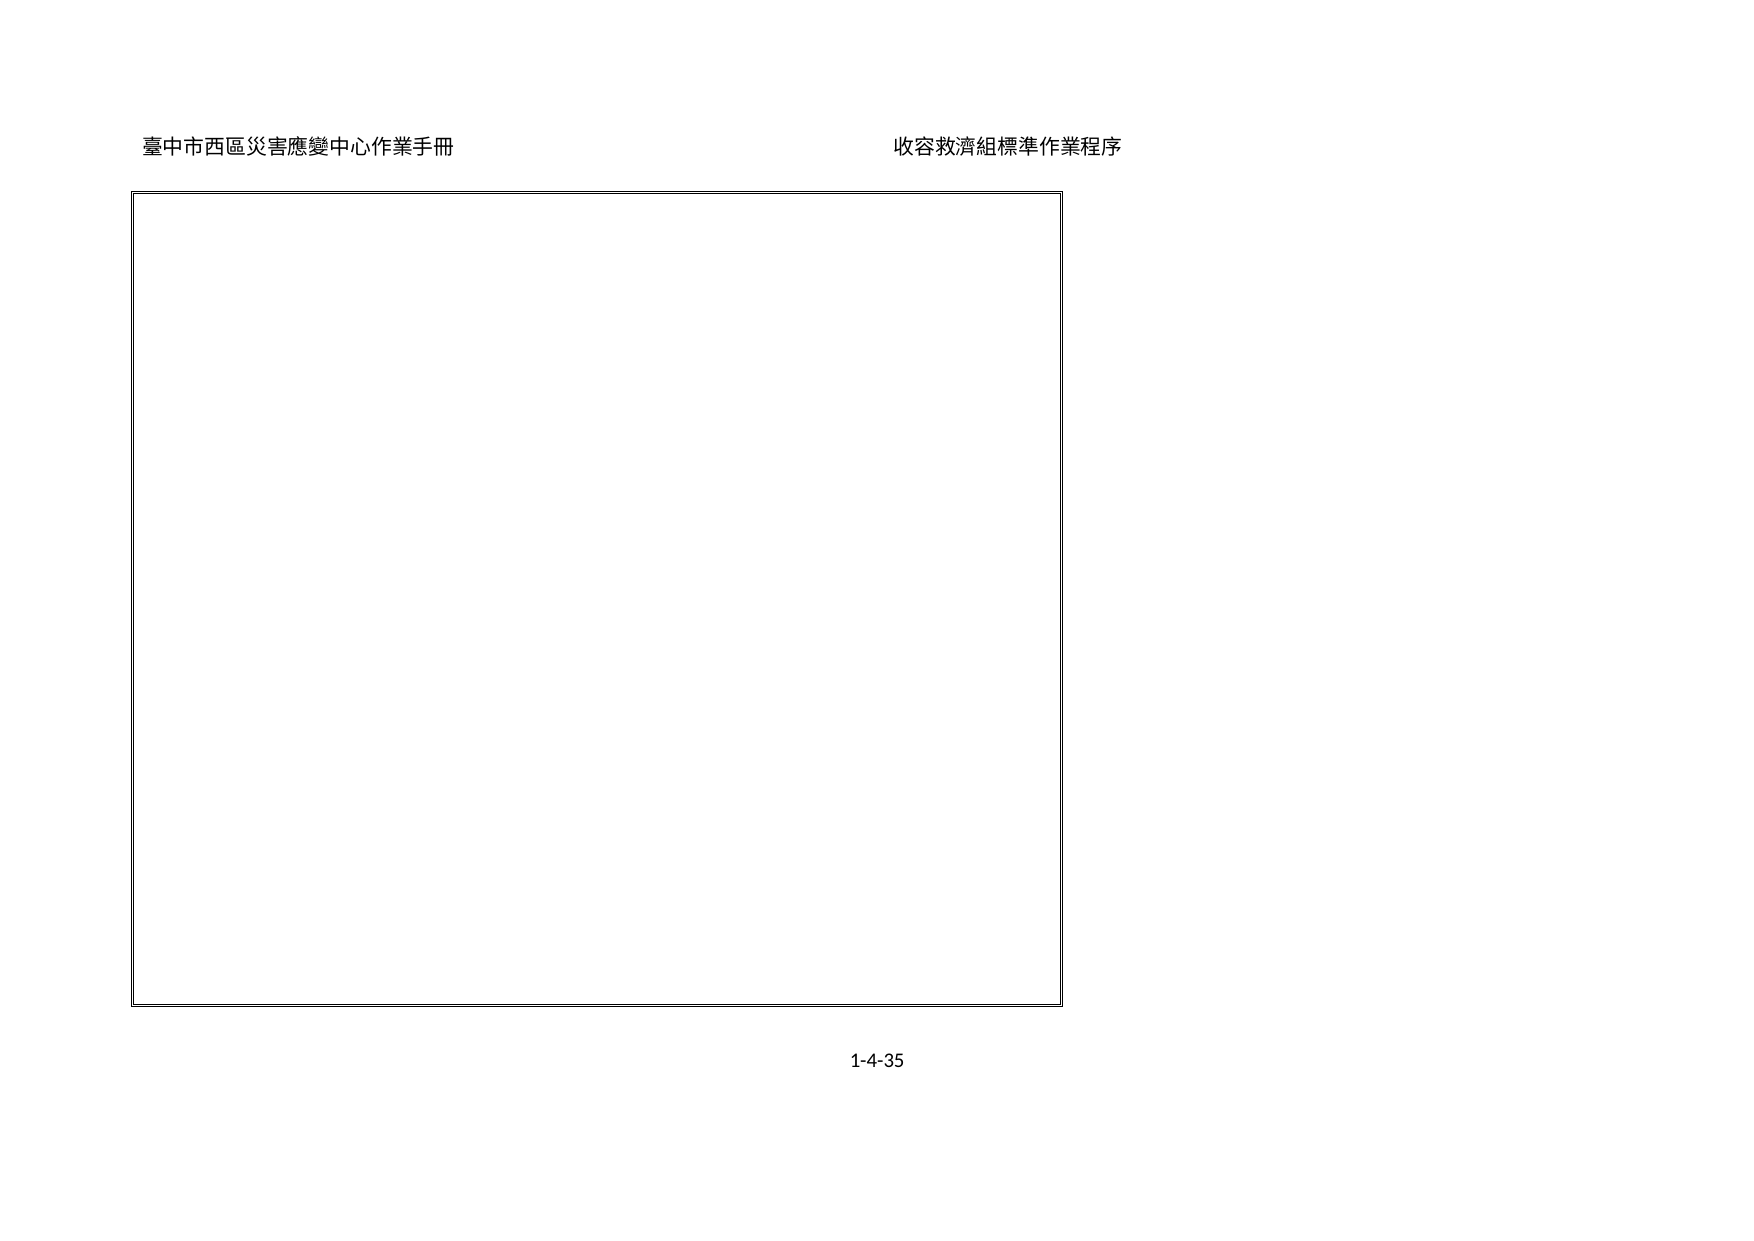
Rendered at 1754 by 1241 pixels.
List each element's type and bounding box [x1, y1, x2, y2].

table_cell [134, 194, 1060, 1004]
